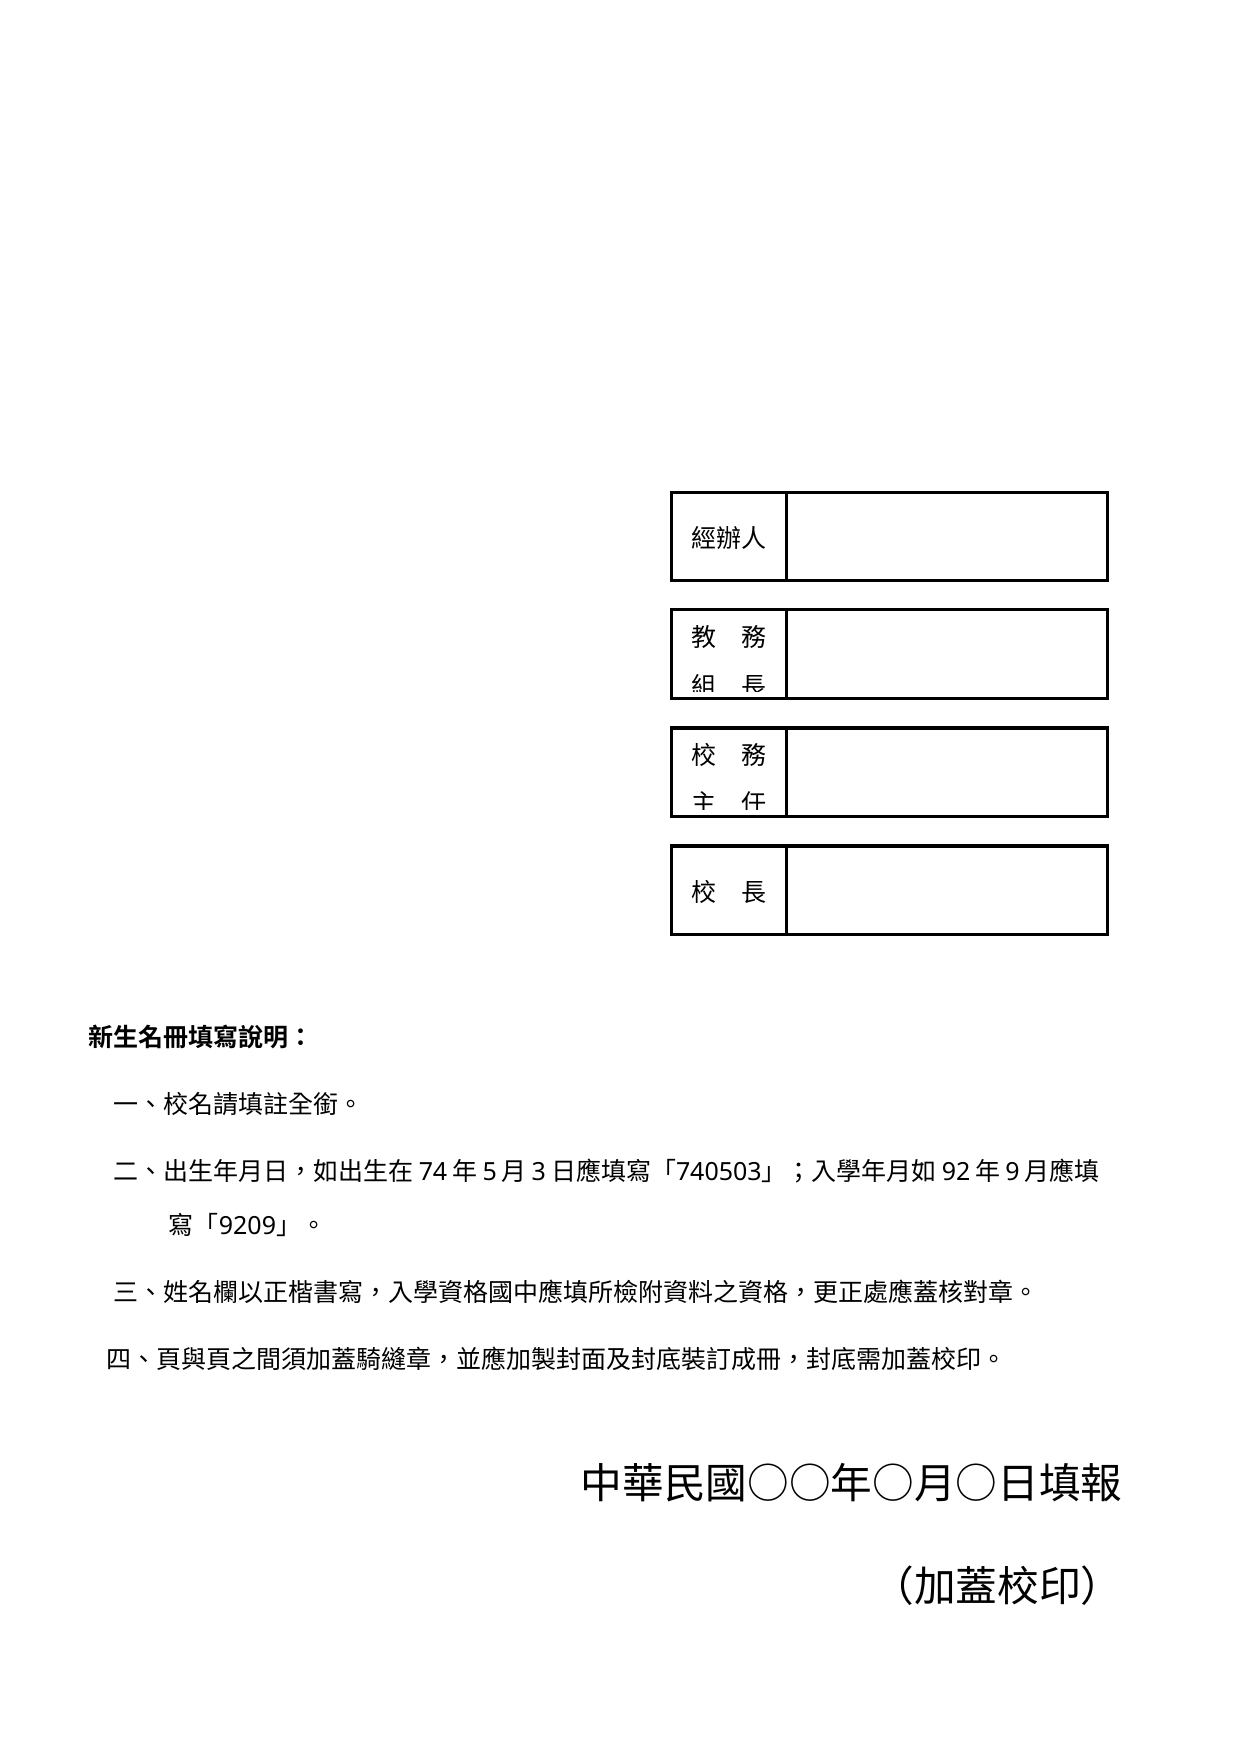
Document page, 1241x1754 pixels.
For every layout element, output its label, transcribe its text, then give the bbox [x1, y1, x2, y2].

text 中華民國○○年○月○日填報 [88, 1450, 1122, 1510]
table_cell 校 長 [673, 848, 785, 933]
text 三、姓名欄以正楷書寫，入學資格國中應填所檢附資料之資格，更正處應蓋核對章。 [88, 1272, 1122, 1308]
table_cell 教 務 組 長 [673, 611, 785, 697]
text （加蓋校印） [88, 1553, 1122, 1613]
text 新生名冊填寫說明： [88, 1017, 594, 1053]
table_cell 校 務 主 任 [673, 730, 785, 815]
text 一、校名請填註全銜。 [88, 1084, 1122, 1120]
table_cell [787, 582, 1107, 608]
table_cell [788, 611, 1106, 697]
table_cell [787, 700, 1107, 726]
table_cell [671, 582, 787, 608]
table_cell [788, 730, 1106, 815]
table_cell [787, 818, 1107, 844]
table_header [788, 494, 1106, 579]
table_cell [671, 700, 787, 726]
text 四、頁與頁之間須加蓋騎縫章，並應加製封面及封底裝訂成冊，封底需加蓋校印。 [76, 1339, 1122, 1375]
table_header 經辦人 [673, 494, 785, 579]
table_cell [788, 848, 1106, 933]
table_cell [671, 818, 787, 844]
text 二、出生年月日，如出生在74年5月3日應填寫「740503」；入學年月如92年9月應填寫「9209」。 [88, 1151, 1122, 1242]
text [1111, 1017, 1122, 1053]
